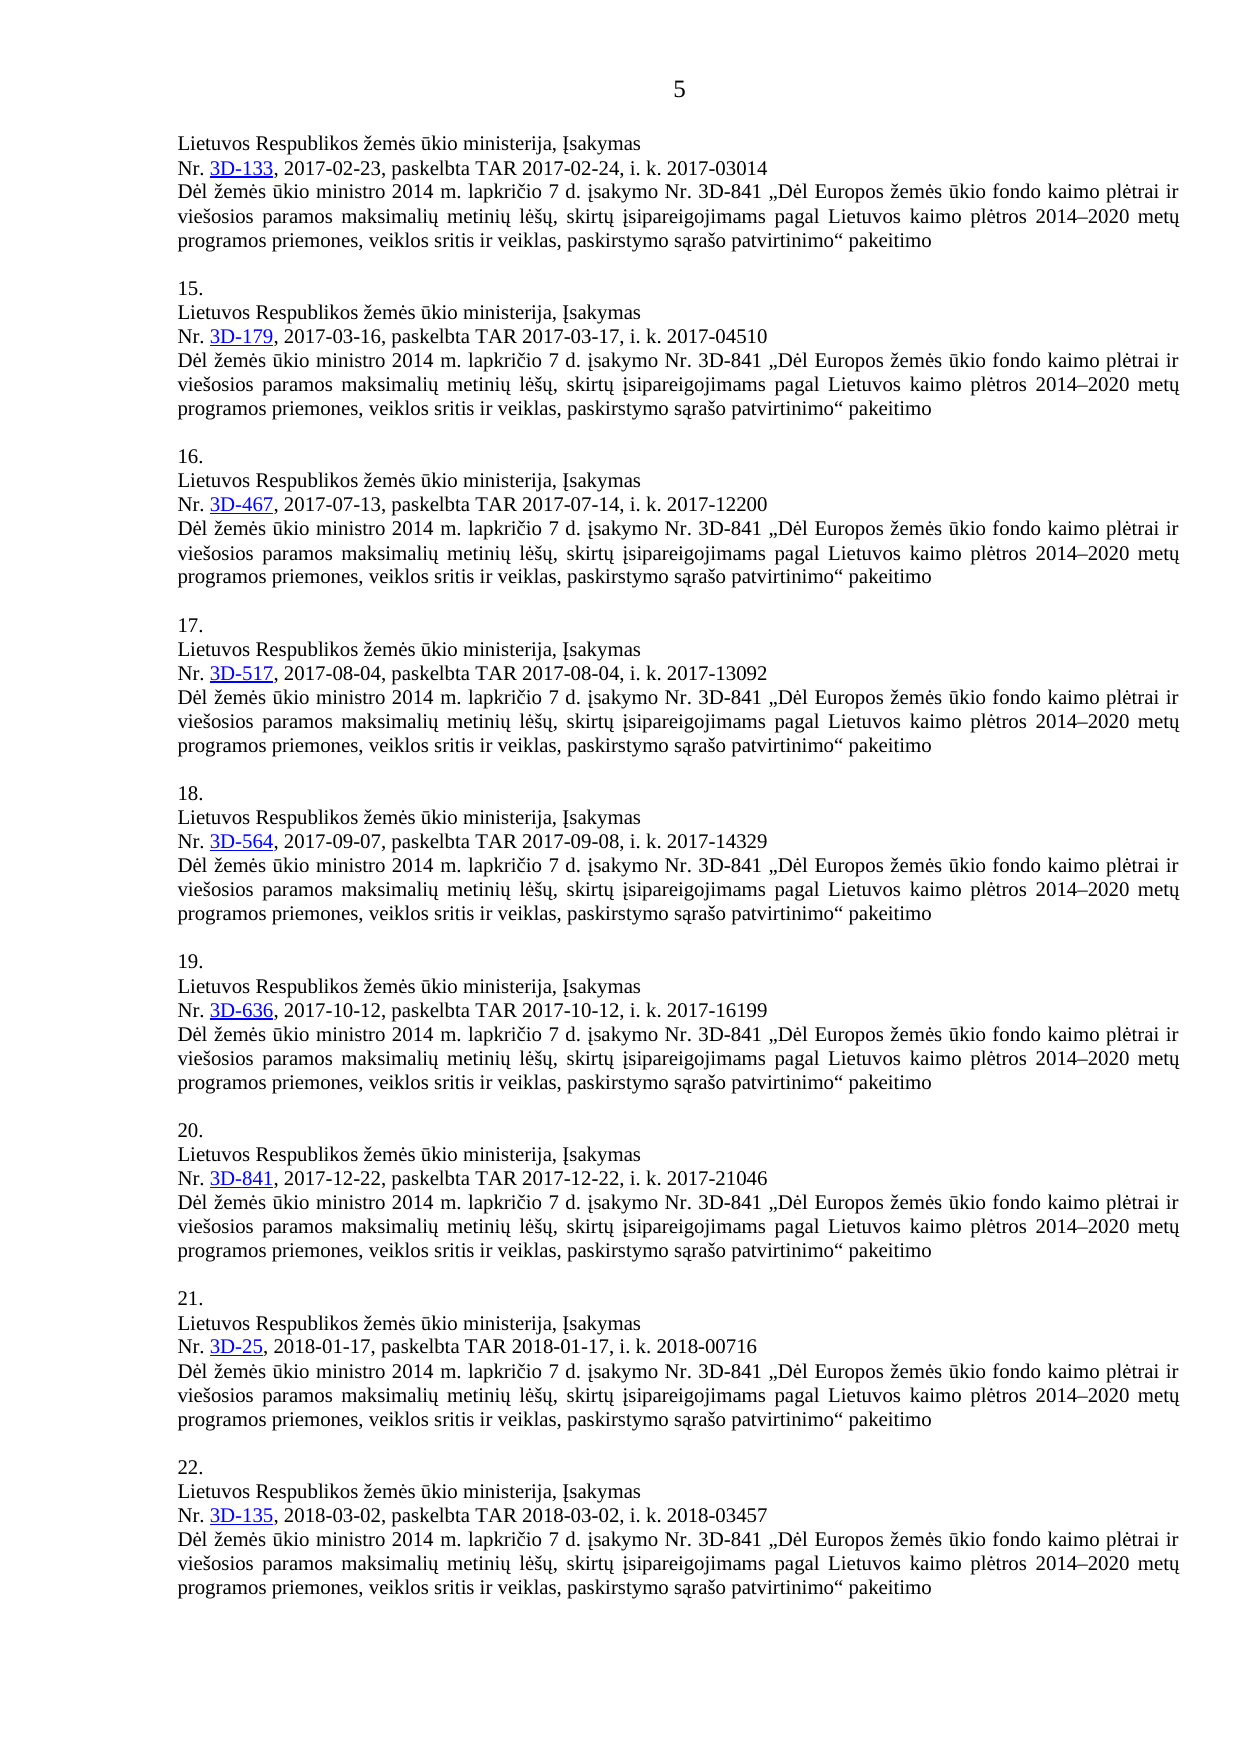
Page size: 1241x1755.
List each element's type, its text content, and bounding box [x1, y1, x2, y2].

text 22. [177, 1455, 1181, 1479]
text Lietuvos Respublikos žemės ūkio ministerija, Įsakymas [177, 131, 1181, 155]
text Dėl žemės ūkio ministro 2014 m. lapkričio 7 d. įsakymo Nr. 3D-841 „Dėl Europos žemės ūkio fondo kaimo plėtrai ir viešosios paramos maksimalių metinių lėšų, skirtų įsipareigojimams pagal Lietuvos kaimo plėtros 2014–2020 metų programos priemones, veiklos sritis ir veiklas, paskirstymo sąrašo patvirtinimo“ pakeitimo [177, 1190, 1181, 1262]
text Lietuvos Respublikos žemės ūkio ministerija, Įsakymas [177, 637, 1181, 661]
text Dėl žemės ūkio ministro 2014 m. lapkričio 7 d. įsakymo Nr. 3D-841 „Dėl Europos žemės ūkio fondo kaimo plėtrai ir viešosios paramos maksimalių metinių lėšų, skirtų įsipareigojimams pagal Lietuvos kaimo plėtros 2014–2020 metų programos priemones, veiklos sritis ir veiklas, paskirstymo sąrašo patvirtinimo“ pakeitimo [177, 685, 1181, 757]
text Nr. 3D-135, 2018-03-02, paskelbta TAR 2018-03-02, i. k. 2018-03457 [177, 1503, 1181, 1527]
text Lietuvos Respublikos žemės ūkio ministerija, Įsakymas [177, 805, 1181, 829]
text Nr. 3D-467, 2017-07-13, paskelbta TAR 2017-07-14, i. k. 2017-12200 [177, 492, 1181, 516]
text 20. [177, 1118, 1181, 1142]
text 15. [177, 276, 1181, 300]
text Nr. 3D-133, 2017-02-23, paskelbta TAR 2017-02-24, i. k. 2017-03014 [177, 155, 1181, 179]
text Nr. 3D-564, 2017-09-07, paskelbta TAR 2017-09-08, i. k. 2017-14329 [177, 829, 1181, 853]
text Lietuvos Respublikos žemės ūkio ministerija, Įsakymas [177, 468, 1181, 492]
text Lietuvos Respublikos žemės ūkio ministerija, Įsakymas [177, 300, 1181, 324]
text Nr. 3D-841, 2017-12-22, paskelbta TAR 2017-12-22, i. k. 2017-21046 [177, 1166, 1181, 1190]
text Nr. 3D-636, 2017-10-12, paskelbta TAR 2017-10-12, i. k. 2017-16199 [177, 998, 1181, 1022]
text Dėl žemės ūkio ministro 2014 m. lapkričio 7 d. įsakymo Nr. 3D-841 „Dėl Europos žemės ūkio fondo kaimo plėtrai ir viešosios paramos maksimalių metinių lėšų, skirtų įsipareigojimams pagal Lietuvos kaimo plėtros 2014–2020 metų programos priemones, veiklos sritis ir veiklas, paskirstymo sąrašo patvirtinimo“ pakeitimo [177, 1358, 1181, 1431]
text Nr. 3D-25, 2018-01-17, paskelbta TAR 2018-01-17, i. k. 2018-00716 [177, 1334, 1181, 1358]
text 19. [177, 949, 1181, 973]
text Lietuvos Respublikos žemės ūkio ministerija, Įsakymas [177, 1479, 1181, 1503]
text 16. [177, 444, 1181, 468]
text Lietuvos Respublikos žemės ūkio ministerija, Įsakymas [177, 973, 1181, 998]
text Dėl žemės ūkio ministro 2014 m. lapkričio 7 d. įsakymo Nr. 3D-841 „Dėl Europos žemės ūkio fondo kaimo plėtrai ir viešosios paramos maksimalių metinių lėšų, skirtų įsipareigojimams pagal Lietuvos kaimo plėtros 2014–2020 metų programos priemones, veiklos sritis ir veiklas, paskirstymo sąrašo patvirtinimo“ pakeitimo [177, 1022, 1181, 1094]
text 17. [177, 613, 1181, 637]
text Dėl žemės ūkio ministro 2014 m. lapkričio 7 d. įsakymo Nr. 3D-841 „Dėl Europos žemės ūkio fondo kaimo plėtrai ir viešosios paramos maksimalių metinių lėšų, skirtų įsipareigojimams pagal Lietuvos kaimo plėtros 2014–2020 metų programos priemones, veiklos sritis ir veiklas, paskirstymo sąrašo patvirtinimo“ pakeitimo [177, 179, 1181, 252]
text Dėl žemės ūkio ministro 2014 m. lapkričio 7 d. įsakymo Nr. 3D-841 „Dėl Europos žemės ūkio fondo kaimo plėtrai ir viešosios paramos maksimalių metinių lėšų, skirtų įsipareigojimams pagal Lietuvos kaimo plėtros 2014–2020 metų programos priemones, veiklos sritis ir veiklas, paskirstymo sąrašo patvirtinimo“ pakeitimo [177, 516, 1181, 588]
text Lietuvos Respublikos žemės ūkio ministerija, Įsakymas [177, 1142, 1181, 1166]
text Dėl žemės ūkio ministro 2014 m. lapkričio 7 d. įsakymo Nr. 3D-841 „Dėl Europos žemės ūkio fondo kaimo plėtrai ir viešosios paramos maksimalių metinių lėšų, skirtų įsipareigojimams pagal Lietuvos kaimo plėtros 2014–2020 metų programos priemones, veiklos sritis ir veiklas, paskirstymo sąrašo patvirtinimo“ pakeitimo [177, 853, 1181, 925]
text Lietuvos Respublikos žemės ūkio ministerija, Įsakymas [177, 1310, 1181, 1334]
text Nr. 3D-517, 2017-08-04, paskelbta TAR 2017-08-04, i. k. 2017-13092 [177, 661, 1181, 685]
text 21. [177, 1286, 1181, 1310]
text Dėl žemės ūkio ministro 2014 m. lapkričio 7 d. įsakymo Nr. 3D-841 „Dėl Europos žemės ūkio fondo kaimo plėtrai ir viešosios paramos maksimalių metinių lėšų, skirtų įsipareigojimams pagal Lietuvos kaimo plėtros 2014–2020 metų programos priemones, veiklos sritis ir veiklas, paskirstymo sąrašo patvirtinimo“ pakeitimo [177, 1527, 1181, 1599]
text Dėl žemės ūkio ministro 2014 m. lapkričio 7 d. įsakymo Nr. 3D-841 „Dėl Europos žemės ūkio fondo kaimo plėtrai ir viešosios paramos maksimalių metinių lėšų, skirtų įsipareigojimams pagal Lietuvos kaimo plėtros 2014–2020 metų programos priemones, veiklos sritis ir veiklas, paskirstymo sąrašo patvirtinimo“ pakeitimo [177, 348, 1181, 420]
text Nr. 3D-179, 2017-03-16, paskelbta TAR 2017-03-17, i. k. 2017-04510 [177, 324, 1181, 348]
text 18. [177, 781, 1181, 805]
